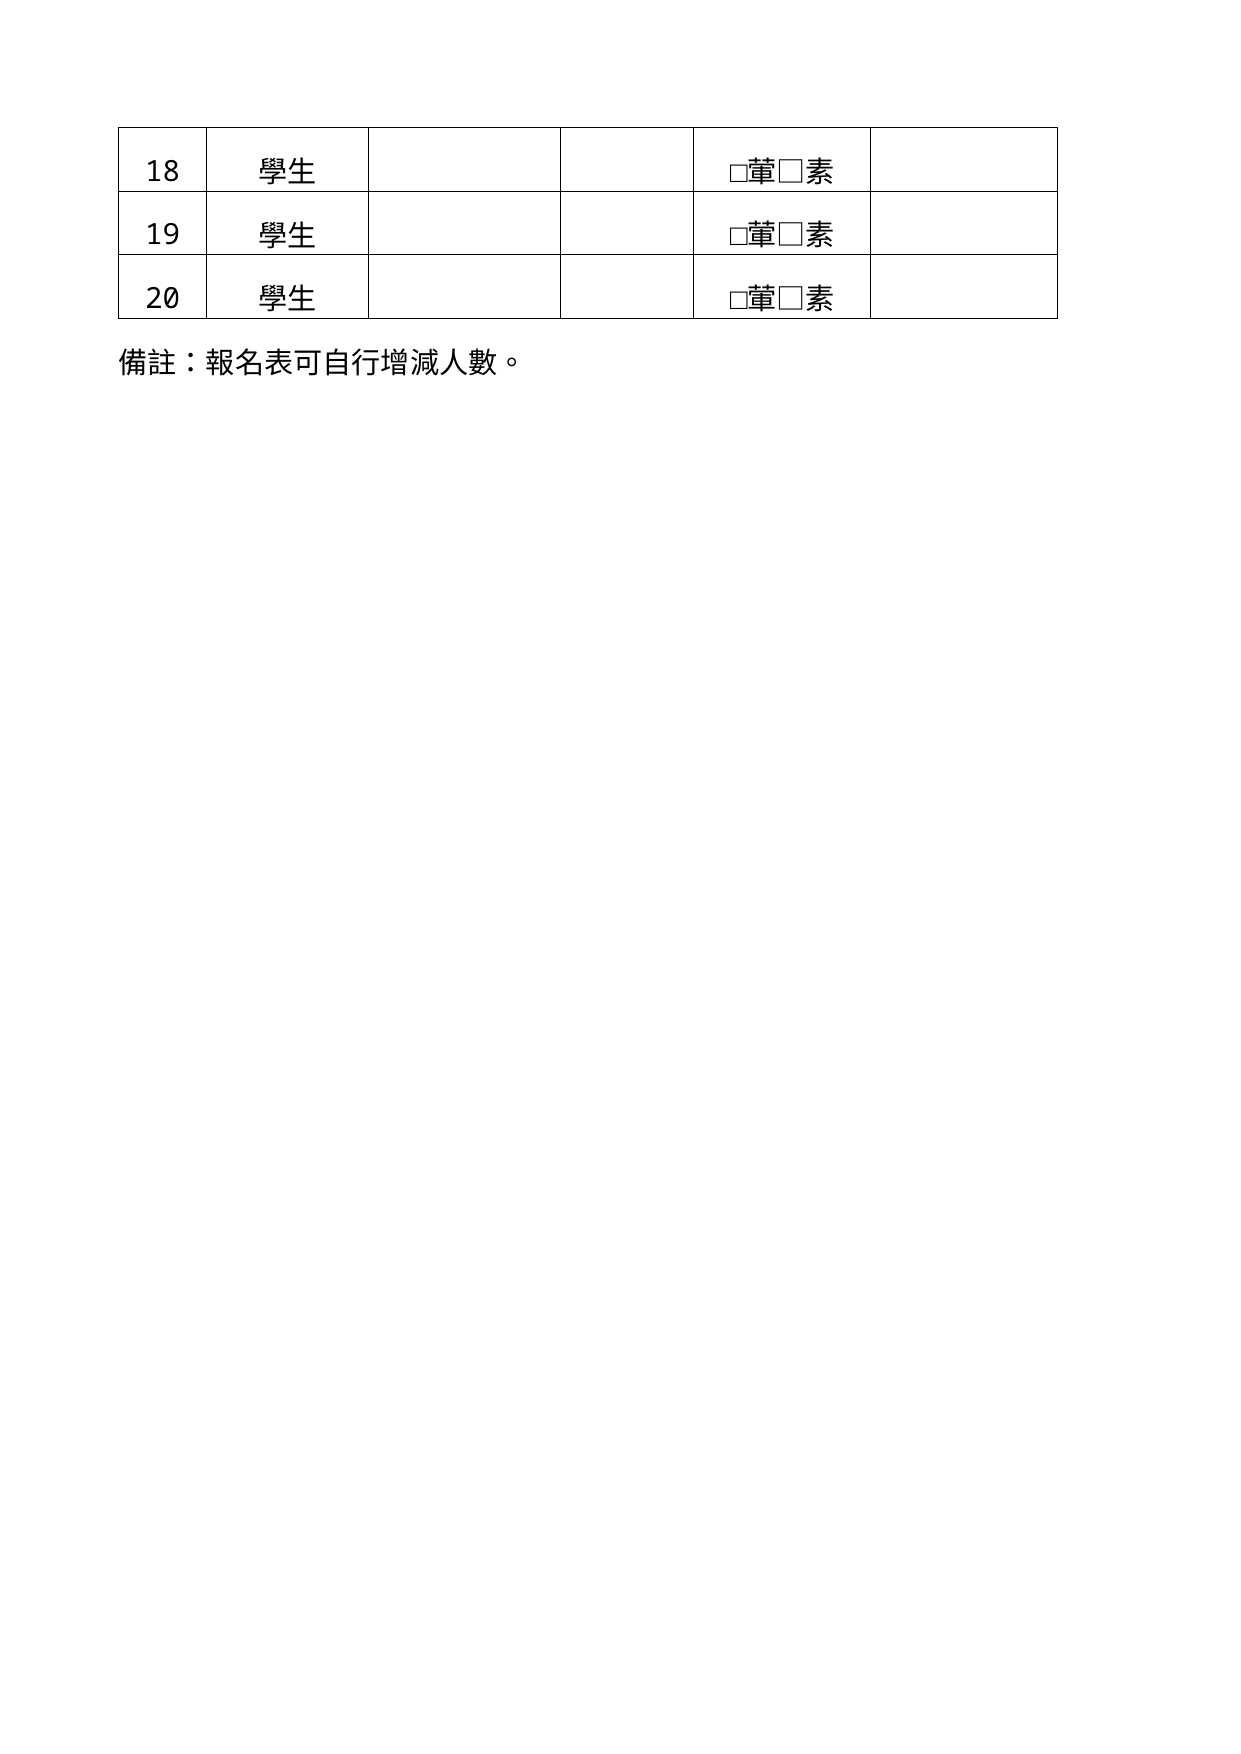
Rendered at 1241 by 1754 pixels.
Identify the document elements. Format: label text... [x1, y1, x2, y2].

table_cell 學生 [207, 255, 368, 318]
table_cell 學生 [207, 128, 368, 191]
table_cell □葷□素 [694, 128, 870, 191]
table_cell 18 [119, 128, 206, 191]
table_cell [871, 128, 1057, 191]
table_cell 19 [119, 192, 206, 254]
table_cell [871, 192, 1057, 254]
table_cell [369, 192, 560, 254]
table_cell 學生 [207, 192, 368, 254]
table_cell [561, 128, 693, 191]
table_cell □葷□素 [694, 192, 870, 254]
table_cell [561, 255, 693, 318]
text 備註：報名表可自行增減人數。 [118, 319, 1122, 381]
table_cell [561, 192, 693, 254]
table_cell □葷□素 [694, 255, 870, 318]
table_cell 20 [119, 255, 206, 318]
table_cell [369, 255, 560, 318]
table_cell [871, 255, 1057, 318]
table_cell [369, 128, 560, 191]
